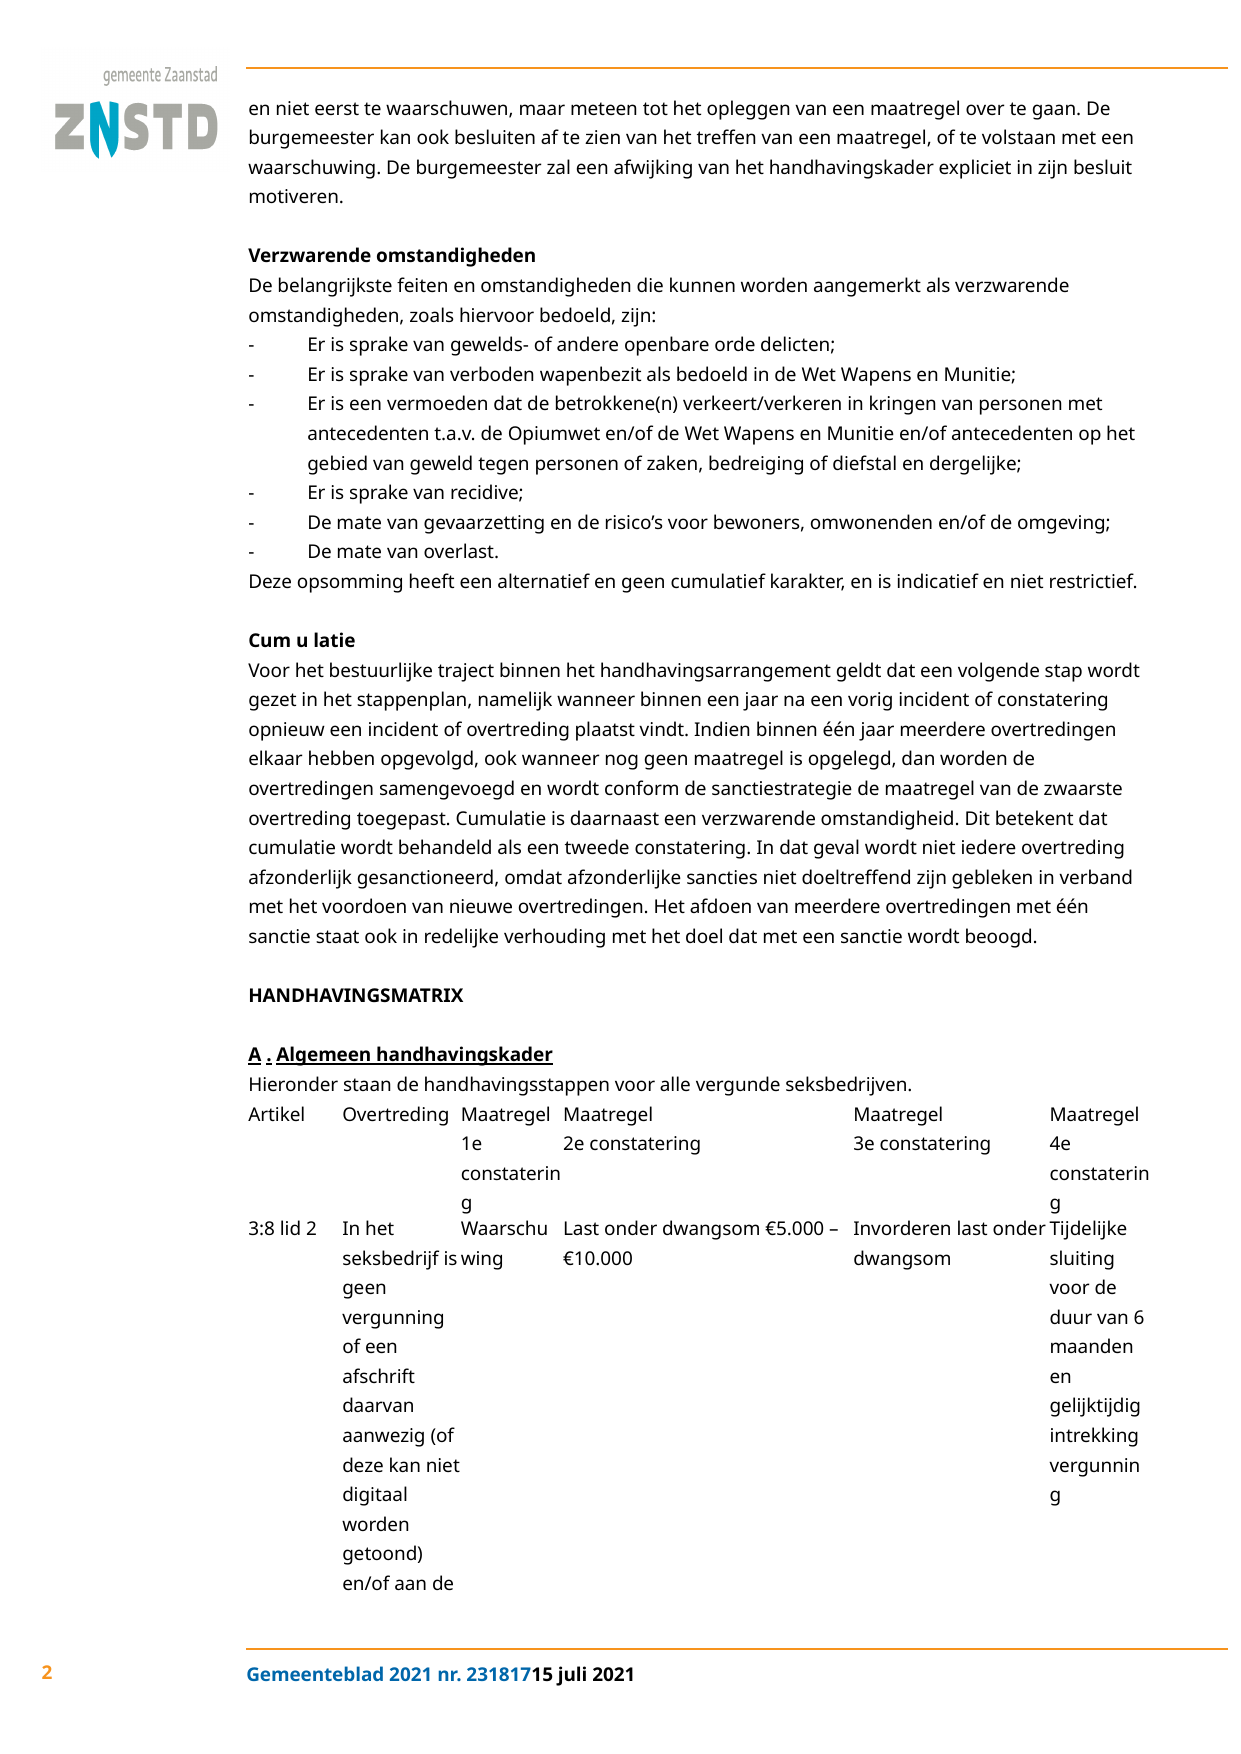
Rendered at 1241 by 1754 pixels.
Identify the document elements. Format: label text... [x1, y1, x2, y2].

table_header Overtreding [342, 1101, 461, 1215]
table_header Maatregel 3e constatering [853, 1101, 1049, 1215]
list Er is sprake van verboden wapenbezit als bedoeld in de Wet Wapens en Munitie; [248, 361, 1152, 387]
table_header Artikel [248, 1101, 342, 1215]
table_cell Waarschuwing [461, 1215, 563, 1596]
table_cell Tijdelijke sluiting voor de duur van 6 maanden en gelijktijdig intrekking vergunning [1049, 1215, 1152, 1596]
text en niet eerst te waarschuwen, maar meteen tot het opleggen van een maatregel over te gaan. De burgemeester kan ook besluiten af te zien van het treffen van een maatregel, of te volstaan met een waarschuwing. De burgemeester zal een afwijking van het handhavingskader expliciet in zijn besluit motiveren. [248, 95, 1152, 209]
text Deze opsomming heeft een alternatief en geen cumulatief karakter, en is indicatief en niet restrictief. [248, 568, 1152, 594]
table_cell Last onder dwangsom €5.000 – €10.000 [563, 1215, 853, 1596]
text Hieronder staan de handhavingsstappen voor alle vergunde seksbedrijven. [248, 1071, 1152, 1097]
text Voor het bestuurlijke traject binnen het handhavingsarrangement geldt dat een volgende stap wordt gezet in het stappenplan, namelijk wanneer binnen een jaar na een vorig incident of constatering opnieuw een incident of overtreding plaatst vindt. Indien binnen één jaar meerdere overtredingen elkaar hebben opgevolgd, ook wanneer nog geen maatregel is opgelegd, dan worden de overtredingen samengevoegd en wordt conform de sanctiestrategie de maatregel van de zwaarste overtreding toegepast. Cumulatie is daarnaast een verzwarende omstandigheid. Dit betekent dat cumulatie wordt behandeld als een tweede constatering. In dat geval wordt niet iedere overtreding afzonderlijk gesanctioneerd, omdat afzonderlijke sancties niet doeltreffend zijn gebleken in verband met het voordoen van nieuwe overtredingen. Het afdoen van meerdere overtredingen met één sanctie staat ook in redelijke verhouding met het doel dat met een sanctie wordt beoogd. [248, 657, 1152, 949]
text HANDHAVINGSMATRIX [248, 982, 1152, 1008]
table_header Maatregel 4e constatering [1049, 1101, 1152, 1215]
text A . Algemeen handhavingskader [248, 1041, 1152, 1067]
text De belangrijkste feiten en omstandigheden die kunnen worden aangemerkt als verzwarende omstandigheden, zoals hiervoor bedoeld, zijn: [248, 272, 1152, 328]
list Er is een vermoeden dat de betrokkene(n) verkeert/verkeren in kringen van personen met antecedenten t.a.v. de Opiumwet en/of de Wet Wapens en Munitie en/of antecedenten op het gebied van geweld tegen personen of zaken, bedreiging of diefstal en dergelijke; [248, 391, 1152, 476]
table_header Maatregel 2e constatering [563, 1101, 853, 1215]
list De mate van gevaarzetting en de risico’s voor bewoners, omwonenden en/of de omgeving; [248, 509, 1152, 535]
list De mate van overlast. [248, 538, 1152, 564]
list Er is sprake van recidive; [248, 479, 1152, 505]
table_cell Invorderen last onder dwangsom [853, 1215, 1049, 1596]
table_header Maatregel 1e constatering [461, 1101, 563, 1215]
table_cell In het seksbedrijf is geen vergunning of een afschrift daarvan aanwezig (of deze kan niet digitaal worden getoond) en/of aan de [342, 1215, 461, 1596]
picture [41, 47, 231, 172]
table_cell 3:8 lid 2 [248, 1215, 342, 1596]
text Cum u latie [248, 627, 1152, 653]
list Er is sprake van gewelds- of andere openbare orde delicten; [248, 331, 1152, 357]
text Verzwarende omstandigheden [248, 243, 1152, 268]
